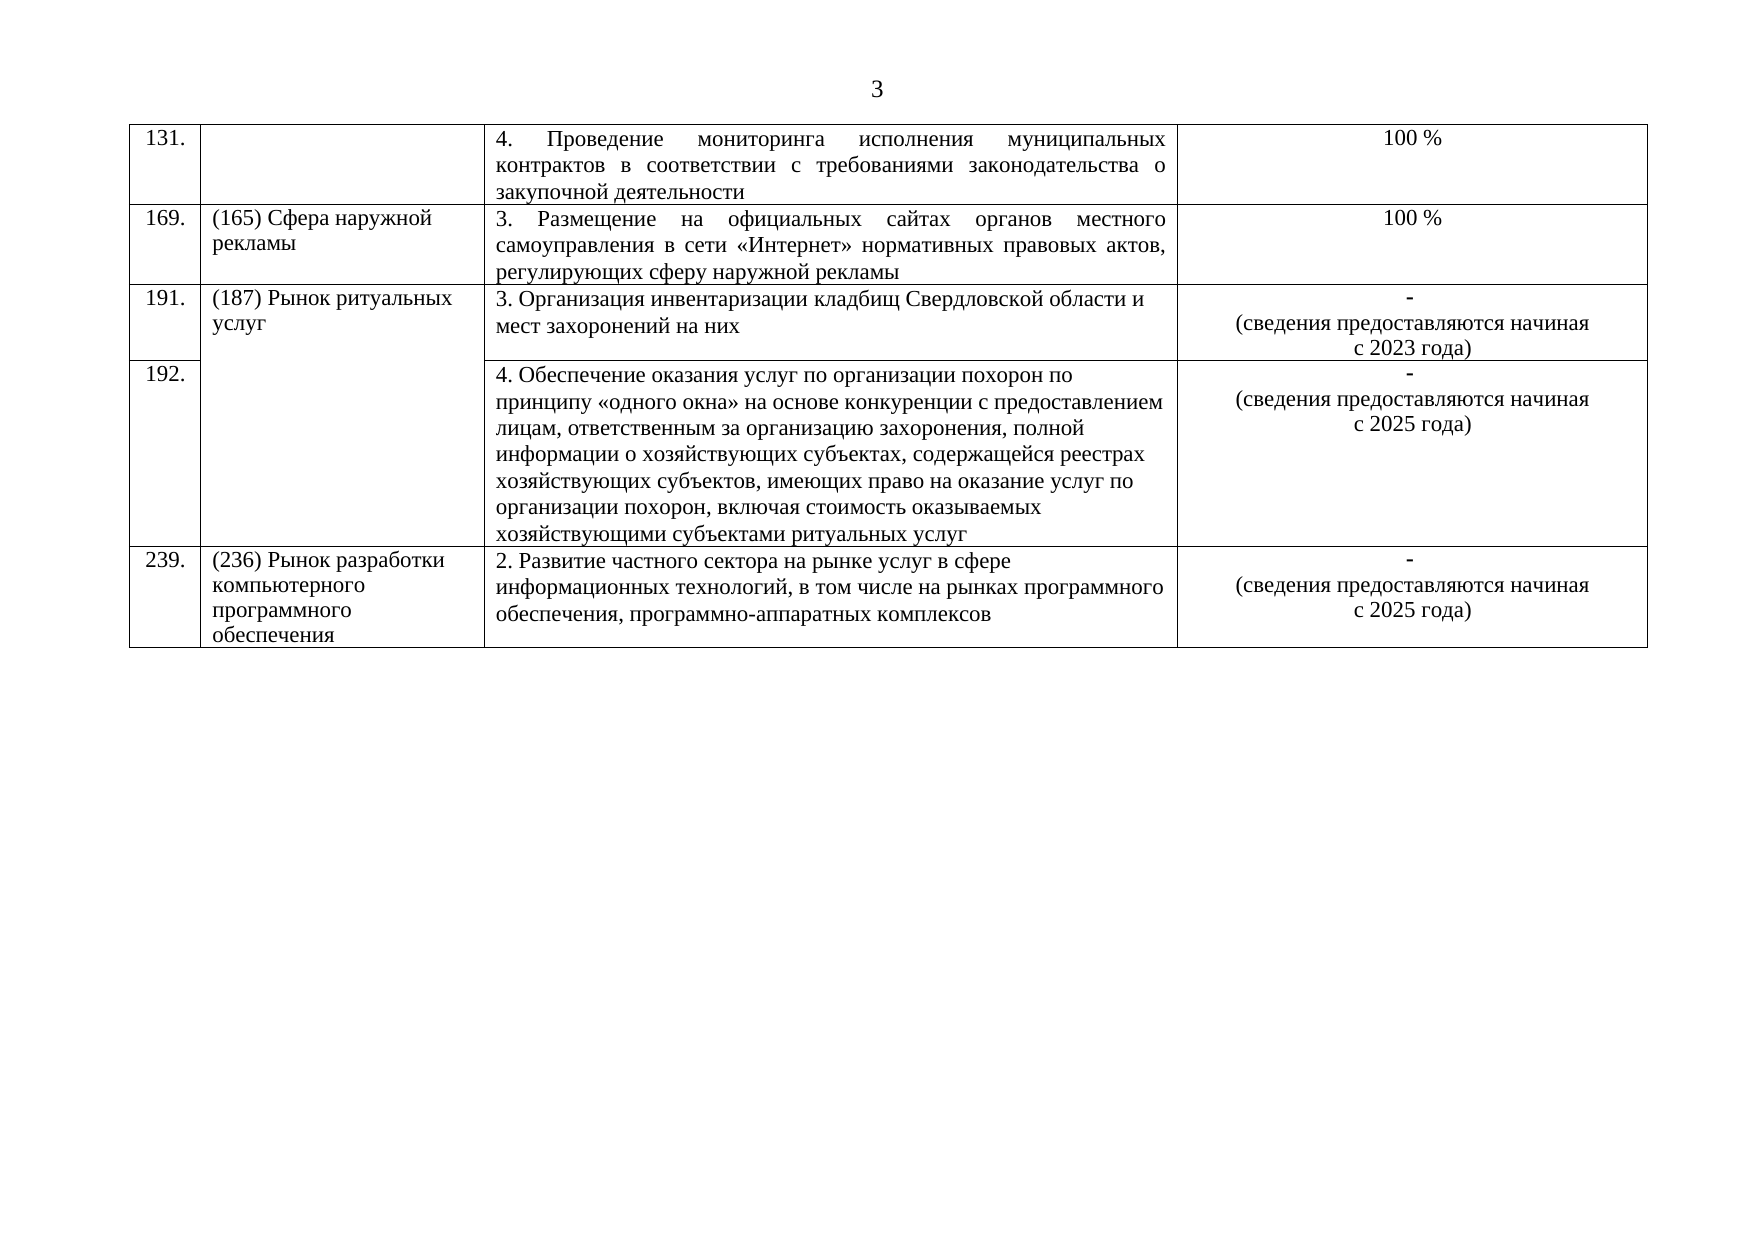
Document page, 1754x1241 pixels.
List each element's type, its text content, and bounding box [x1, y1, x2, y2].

table_cell 3. Размещение на официальных сайтах органов местного самоуправления в сети «Интернет» нормативных правовых актов, регулирующих сферу наружной рекламы [485, 205, 1177, 284]
table_cell 4. Обеспечение оказания услуг по организации похорон по принципу «одного окна» на основе конкуренции с предоставлением лицам, ответственным за организацию захоронения, полной информации о хозяйствующих субъектах, содержащейся реестрах хозяйствующих субъектов, имеющих право на оказание услуг по организации похорон, включая стоимость оказываемых хозяйствующими субъектами ритуальных услуг [485, 361, 1177, 546]
table_cell (165) Сфера наружной рекламы [201, 205, 484, 284]
table_cell  (сведения предоставляются начиная с 2023 года) [1178, 285, 1647, 360]
table_cell  (сведения предоставляются начиная с 2025 года) [1178, 361, 1647, 546]
table_cell 3. Организация инвентаризации кладбищ Свердловской области и мест захоронений на них [485, 285, 1177, 360]
table_cell 169. [130, 205, 200, 284]
table_cell (236) Рынок разработки компьютерного программного обеспечения [201, 547, 484, 647]
table_cell 131. [130, 125, 200, 204]
table_cell 192. [130, 361, 200, 546]
table_cell 239. [130, 547, 200, 647]
table_cell  (сведения предоставляются начиная с 2025 года) [1178, 547, 1647, 647]
table_cell (187) Рынок ритуальных услуг [201, 285, 484, 546]
table_cell 4. Проведение мониторинга исполнения муниципальных контрактов в соответствии с требованиями законодательства о закупочной деятельности [485, 125, 1177, 204]
table_cell 191. [130, 285, 200, 360]
table_cell 100 % [1178, 125, 1647, 204]
table_cell 2. Развитие частного сектора на рынке услуг в сфере информационных технологий, в том числе на рынках программного обеспечения, программно-аппаратных комплексов [485, 547, 1177, 647]
table_cell 100 % [1178, 205, 1647, 284]
